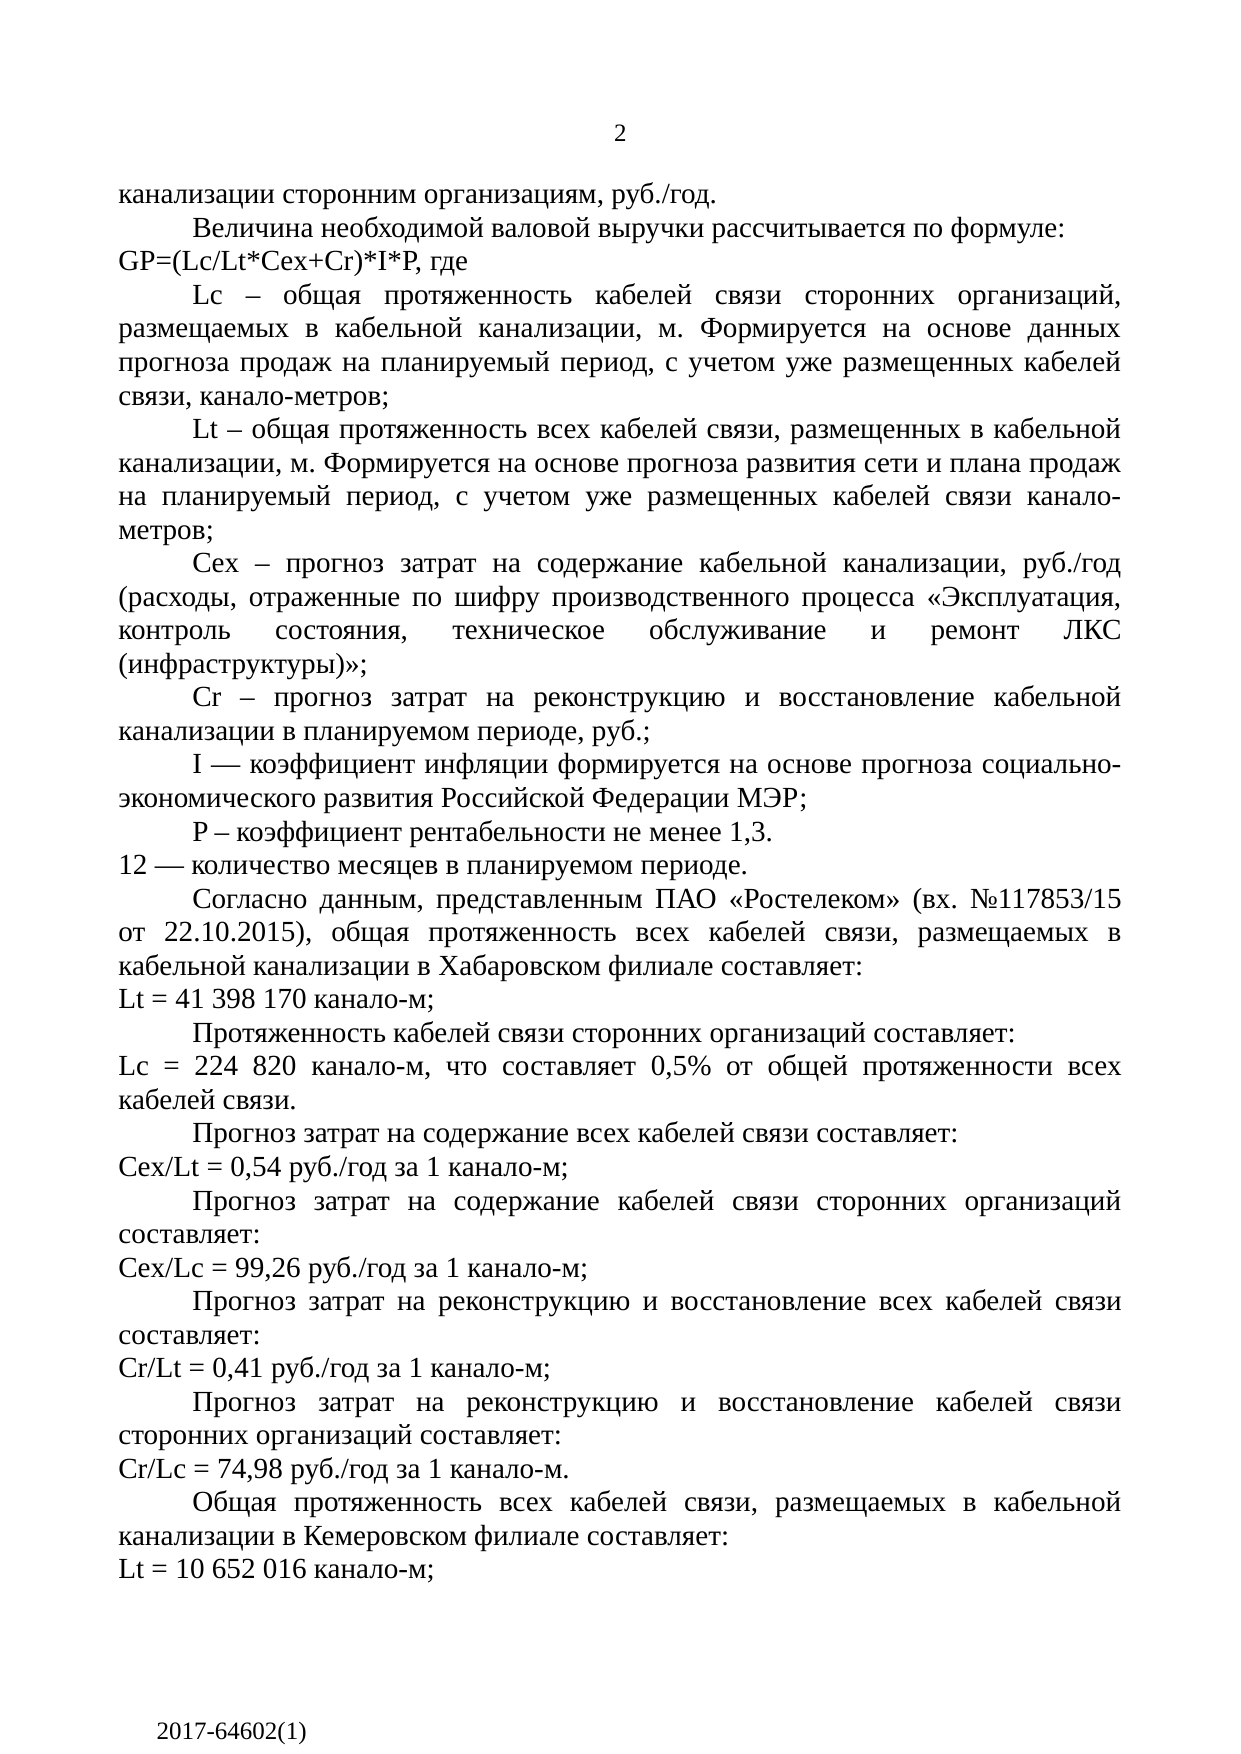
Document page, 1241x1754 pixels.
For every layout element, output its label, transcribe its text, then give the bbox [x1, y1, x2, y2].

text Lc – общая протяженность кабелей связи сторонних организаций, размещаемых в кабельной канализации, м. Формируется на основе данных прогноза продаж на планируемый период, с учетом уже размещенных кабелей связи, канало-метров; [118, 277, 1122, 411]
text Cr – прогноз затрат на реконструкцию и восстановление кабельной канализации в планируемом периоде, руб.; [118, 679, 1122, 747]
text Протяженность кабелей связи сторонних организаций составляет: [118, 1015, 1122, 1048]
text Lt = 10 652 016 канало-м; [118, 1552, 1122, 1585]
text P – коэффициент рентабельности не менее 1,3. [118, 814, 1122, 847]
text Lc = 224 820 канало-м, что составляет 0,5% от общей протяженности всех кабелей связи. [118, 1048, 1122, 1116]
text Прогноз затрат на содержание кабелей связи сторонних организаций составляет: [118, 1183, 1122, 1250]
text Cex/Lt = 0,54 руб./год за 1 канало-м; [118, 1149, 1122, 1183]
text Прогноз затрат на содержание всех кабелей связи составляет: [118, 1116, 1122, 1149]
text Lt = 41 398 170 канало-м; [118, 981, 1122, 1015]
text Согласно данным, представленным ПАО «Ростелеком» (вх. №117853/15 от 22.10.2015), общая протяженность всех кабелей связи, размещаемых в кабельной канализации в Хабаровском филиале составляет: [118, 881, 1122, 981]
text Cex/Lc = 99,26 руб./год за 1 канало-м; [118, 1250, 1122, 1283]
text Прогноз затрат на реконструкцию и восстановление кабелей связи сторонних организаций составляет: [118, 1384, 1122, 1451]
text 12 — количество месяцев в планируемом периоде. [118, 847, 1122, 881]
text Cr/Lt = 0,41 руб./год за 1 канало-м; [118, 1350, 1122, 1384]
text Прогноз затрат на реконструкцию и восстановление всех кабелей связи составляет: [118, 1283, 1122, 1350]
text Cex – прогноз затрат на содержание кабельной канализации, руб./год (расходы, отраженные по шифру производственного процесса «Эксплуатация, контроль состояния, техническое обслуживание и ремонт ЛКС (инфраструктуры)»; [118, 545, 1122, 679]
text Cr/Lc = 74,98 руб./год за 1 канало-м. [118, 1451, 1122, 1484]
text Общая протяженность всех кабелей связи, размещаемых в кабельной канализации в Кемеровском филиале составляет: [118, 1484, 1122, 1552]
text Lt – общая протяженность всех кабелей связи, размещенных в кабельной канализации, м. Формируется на основе прогноза развития сети и плана продаж на планируемый период, с учетом уже размещенных кабелей связи канало-метров; [118, 411, 1122, 545]
text I — коэффициент инфляции формируется на основе прогноза социально-экономического развития Российской Федерации МЭР; [118, 747, 1122, 814]
text Величина необходимой валовой выручки рассчитывается по формуле: [118, 210, 1122, 243]
text GP=(Lc/Lt*Cex+Cr)*I*P, где [118, 243, 1122, 277]
text канализации сторонним организациям, руб./год. [118, 176, 1122, 210]
